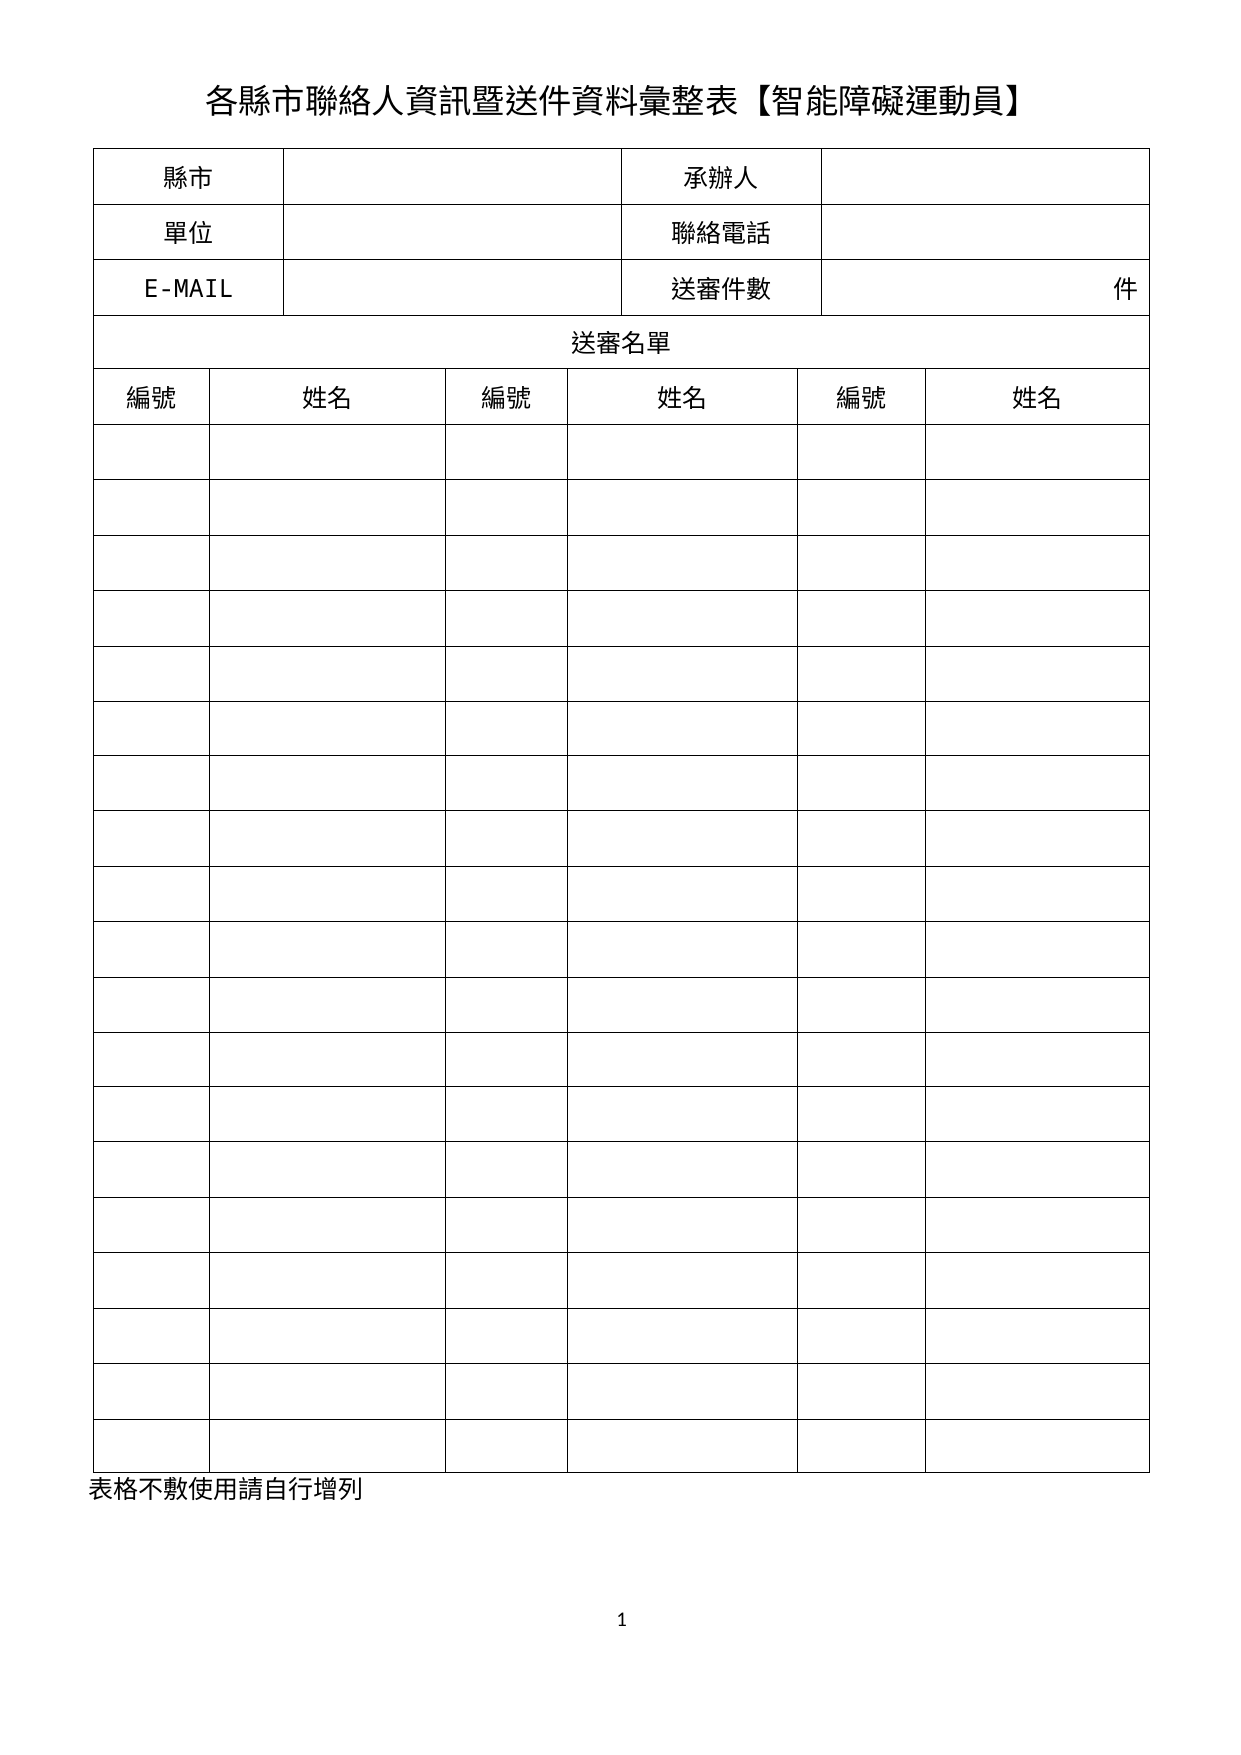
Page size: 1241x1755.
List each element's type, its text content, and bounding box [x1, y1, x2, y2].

table_cell [798, 922, 925, 977]
table_cell E-MAIL [94, 260, 283, 315]
table_cell [446, 978, 567, 1032]
table_cell [210, 647, 445, 701]
table_cell [568, 922, 797, 977]
table_cell 送審件數 [622, 260, 821, 315]
table_cell [210, 1364, 445, 1419]
table_cell [926, 1198, 1149, 1252]
table_cell [446, 1198, 567, 1252]
table_cell 編號 [94, 369, 209, 424]
table_cell [94, 1253, 209, 1308]
table_cell [210, 756, 445, 810]
table_cell [446, 1364, 567, 1419]
table_cell [798, 425, 925, 479]
table_cell [926, 1309, 1149, 1363]
table_cell [926, 591, 1149, 646]
table_cell [210, 480, 445, 535]
table_cell [94, 702, 209, 754]
table_cell [446, 536, 567, 590]
table_cell [94, 647, 209, 701]
table_cell 編號 [798, 369, 925, 424]
table_cell [94, 1198, 209, 1252]
table_cell [94, 536, 209, 590]
table_cell [798, 1142, 925, 1197]
table_cell [926, 867, 1149, 921]
table_cell [94, 867, 209, 921]
table_cell [446, 480, 567, 535]
table_cell [798, 1198, 925, 1252]
table_cell [94, 978, 209, 1032]
table_cell [210, 1087, 445, 1141]
table_cell [210, 978, 445, 1032]
table_cell [94, 480, 209, 535]
table_cell [210, 536, 445, 590]
table_cell [94, 1309, 209, 1363]
table_cell [94, 1420, 209, 1472]
table_cell [446, 425, 567, 479]
table_cell [210, 1253, 445, 1308]
table_cell [568, 1309, 797, 1363]
table_cell [94, 425, 209, 479]
table_cell [568, 978, 797, 1032]
table_cell [926, 1253, 1149, 1308]
table_cell [568, 1253, 797, 1308]
table_cell [446, 811, 567, 866]
table_cell [446, 1309, 567, 1363]
table_cell [210, 1142, 445, 1197]
table_cell [798, 591, 925, 646]
table_cell 單位 [94, 205, 283, 259]
table_cell [210, 1420, 445, 1472]
table_cell 件 [822, 260, 1149, 315]
table_cell [926, 1420, 1149, 1472]
table_cell [210, 1198, 445, 1252]
table_cell [568, 425, 797, 479]
table_cell [798, 1420, 925, 1472]
table_cell [94, 1087, 209, 1141]
table_cell [284, 260, 621, 315]
table_cell [446, 1253, 567, 1308]
table_cell [798, 867, 925, 921]
table_header [822, 149, 1149, 204]
table_cell [446, 1420, 567, 1472]
table_cell [446, 702, 567, 754]
table_header 承辦人 [622, 149, 821, 204]
table_cell [446, 922, 567, 977]
table_cell [210, 811, 445, 866]
table_cell [210, 1033, 445, 1086]
table_cell [926, 1087, 1149, 1141]
table_cell [926, 425, 1149, 479]
table_cell [94, 1364, 209, 1419]
table_cell 聯絡電話 [622, 205, 821, 259]
table_cell 姓名 [926, 369, 1149, 424]
table_cell [798, 480, 925, 535]
table_cell [210, 425, 445, 479]
table_cell [568, 1087, 797, 1141]
table_cell [568, 536, 797, 590]
table_cell [926, 1142, 1149, 1197]
table_cell [926, 756, 1149, 810]
table_cell [568, 647, 797, 701]
table_cell [926, 480, 1149, 535]
table_cell [926, 978, 1149, 1032]
table_cell [94, 1142, 209, 1197]
table_cell [210, 591, 445, 646]
table_cell 姓名 [568, 369, 797, 424]
table_cell [568, 1142, 797, 1197]
table_cell [568, 756, 797, 810]
table_cell [568, 1033, 797, 1086]
table_cell [284, 205, 621, 259]
table_cell [210, 867, 445, 921]
table_cell [798, 1309, 925, 1363]
table_cell [926, 922, 1149, 977]
table_cell [926, 536, 1149, 590]
table_cell [568, 811, 797, 866]
table_cell [446, 1033, 567, 1086]
table_cell [94, 591, 209, 646]
table_cell [446, 756, 567, 810]
table_cell [822, 205, 1149, 259]
table_cell [446, 1142, 567, 1197]
table_cell [798, 756, 925, 810]
table_cell [568, 480, 797, 535]
table_cell 送審名單 [94, 316, 1149, 368]
table_cell [568, 591, 797, 646]
table_cell [926, 811, 1149, 866]
table_cell [798, 647, 925, 701]
table_cell [798, 702, 925, 754]
text 表格不敷使用請自行增列 [89, 1473, 1166, 1505]
table_cell [926, 702, 1149, 754]
table_cell [446, 1087, 567, 1141]
table_header 縣市 [94, 149, 283, 204]
table_cell [568, 702, 797, 754]
table_cell [926, 1364, 1149, 1419]
text 各縣市聯絡人資訊暨送件資料彙整表【智能障礙運動員】 [77, 75, 1166, 123]
table_cell [94, 922, 209, 977]
table_cell [94, 1033, 209, 1086]
table_cell [926, 1033, 1149, 1086]
table_cell [798, 536, 925, 590]
table_cell [568, 1198, 797, 1252]
table_cell [94, 756, 209, 810]
table_cell [798, 1364, 925, 1419]
table_cell [210, 702, 445, 754]
table_cell [568, 1420, 797, 1472]
table_cell [210, 922, 445, 977]
table_cell [926, 647, 1149, 701]
table_cell [210, 1309, 445, 1363]
table_cell [798, 1033, 925, 1086]
table_cell 姓名 [210, 369, 445, 424]
table_cell [568, 1364, 797, 1419]
table_cell [446, 591, 567, 646]
table_cell [798, 1253, 925, 1308]
table_cell [446, 867, 567, 921]
table_header [284, 149, 621, 204]
table_cell [798, 811, 925, 866]
table_cell [798, 978, 925, 1032]
table_cell [446, 647, 567, 701]
table_cell [94, 811, 209, 866]
table_cell 編號 [446, 369, 567, 424]
table_cell [568, 867, 797, 921]
table_cell [798, 1087, 925, 1141]
